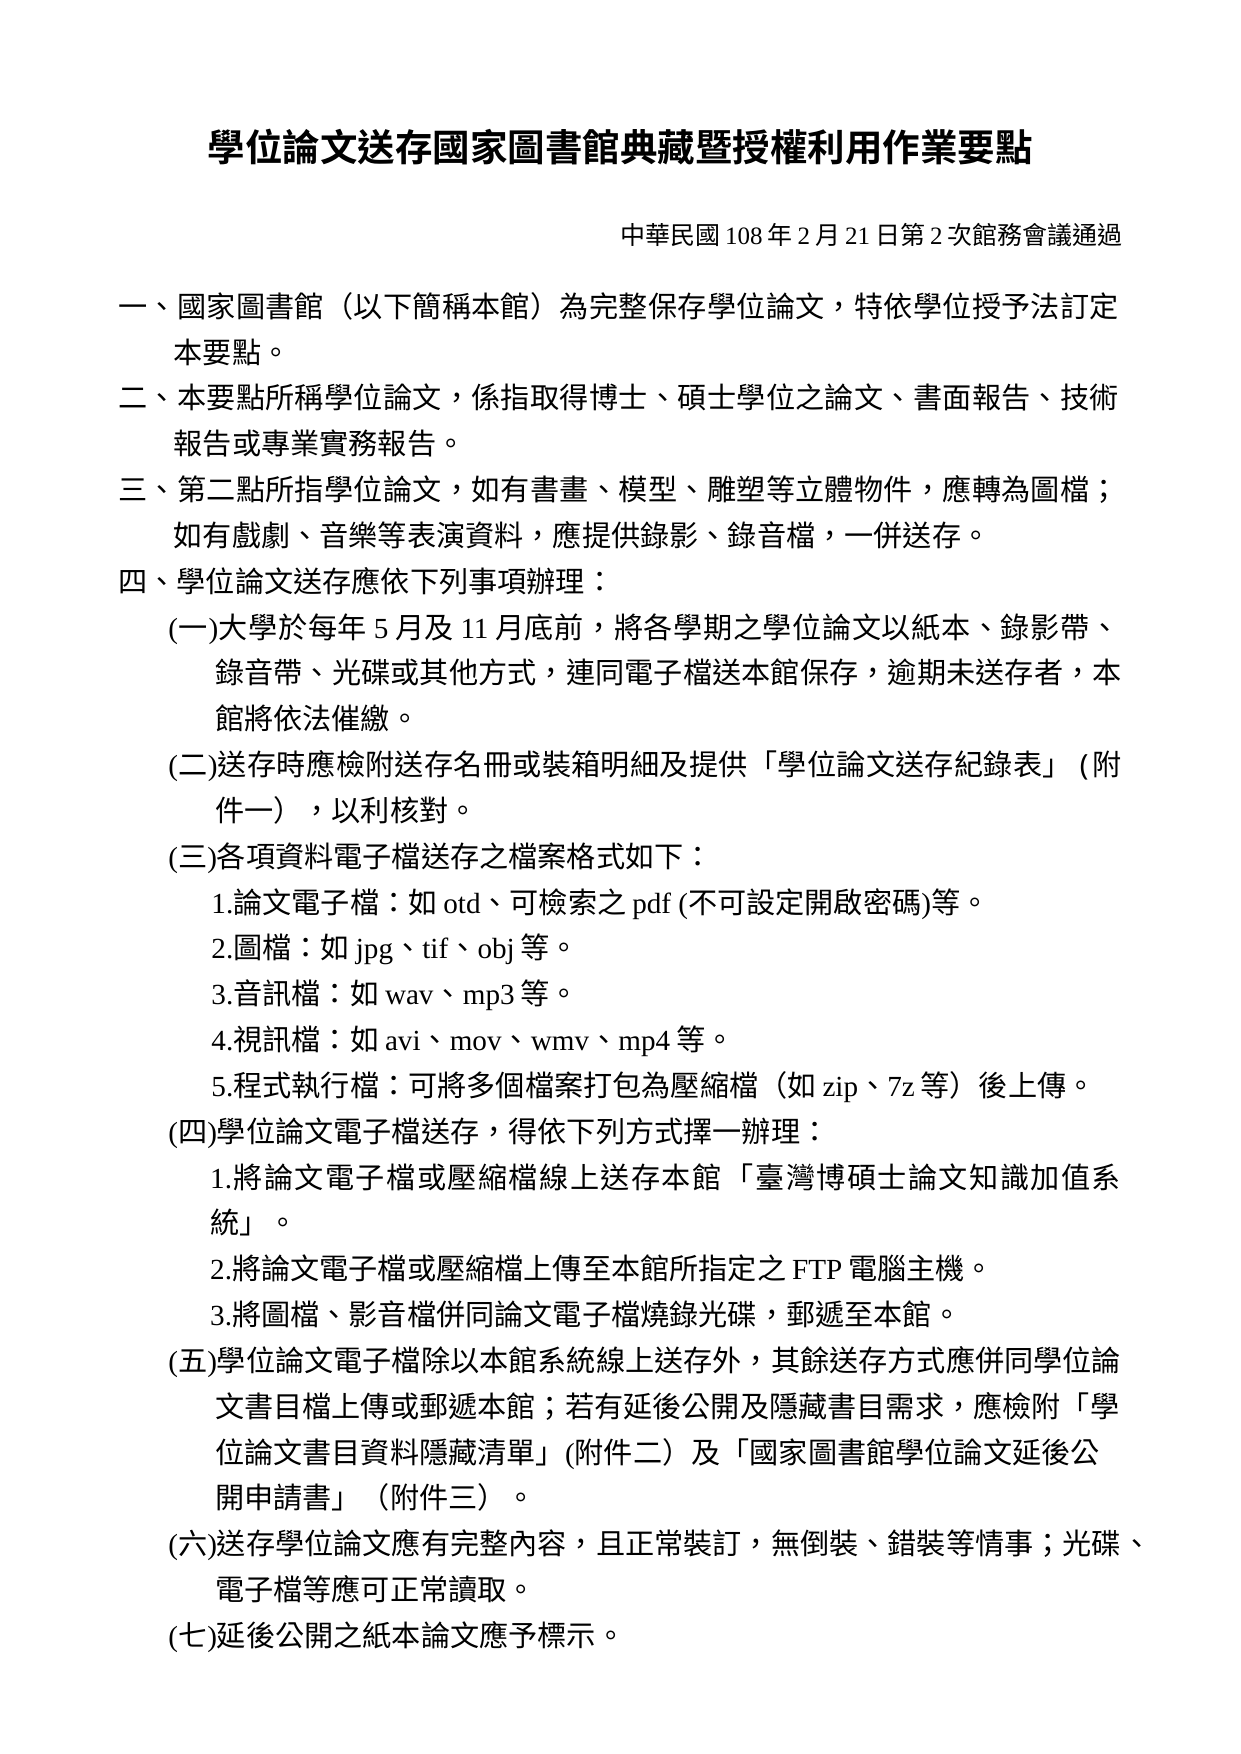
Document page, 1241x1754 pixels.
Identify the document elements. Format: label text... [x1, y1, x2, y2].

text (二)送存時應檢附送存名冊或裝箱明細及提供「學位論文送存紀錄表」(附件一），以利核對。 [168, 739, 1122, 831]
text 四、學位論文送存應依下列事項辦理： [118, 556, 1122, 601]
text 1.論文電子檔：如otd、可檢索之pdf (不可設定開啟密碼)等。 [211, 876, 1122, 922]
text (四)學位論文電子檔送存，得依下列方式擇一辦理： [168, 1106, 1122, 1151]
text (七)延後公開之紙本論文應予標示。 [168, 1610, 1122, 1656]
text 三、第二點所指學位論文，如有書畫、模型、雕塑等立體物件，應轉為圖檔；如有戲劇、音樂等表演資料，應提供錄影、錄音檔，一併送存。 [118, 464, 1122, 556]
text 一、國家圖書館（以下簡稱本館）為完整保存學位論文，特依學位授予法訂定本要點。 [118, 281, 1122, 372]
text (一)大學於每年5月及11月底前，將各學期之學位論文以紙本、錄影帶、錄音帶、光碟或其他方式，連同電子檔送本館保存，逾期未送存者，本館將依法催繳。 [168, 601, 1122, 739]
text 二、本要點所稱學位論文，係指取得博士、碩士學位之論文、書面報告、技術報告或專業實務報告。 [118, 372, 1122, 464]
text (六)送存學位論文應有完整內容，且正常裝訂，無倒裝、錯裝等情事；光碟、電子檔等應可正常讀取。 [168, 1518, 1122, 1610]
text 中華民國108年2月21日第2次館務會議通過 [118, 216, 1122, 252]
text 5.程式執行檔：可將多個檔案打包為壓縮檔（如zip、7z等）後上傳。 [173, 1060, 1122, 1106]
text 3.音訊檔：如wav、mp3等。 [173, 968, 1122, 1014]
text 2.圖檔：如jpg、tif、obj等。 [173, 922, 1122, 968]
text 2.將論文電子檔或壓縮檔上傳至本館所指定之FTP電腦主機。 [210, 1243, 1122, 1289]
text 學位論文送存國家圖書館典藏暨授權利用作業要點 [118, 118, 1122, 172]
text 1.將論文電子檔或壓縮檔線上送存本館「臺灣博碩士論文知識加值系統」。 [210, 1151, 1122, 1243]
text 4.視訊檔：如avi、mov、wmv、mp4等。 [173, 1014, 1122, 1060]
text 3.將圖檔、影音檔併同論文電子檔燒錄光碟，郵遞至本館。 [210, 1289, 1122, 1335]
text (三)各項資料電子檔送存之檔案格式如下： [168, 831, 1122, 876]
text (五)學位論文電子檔除以本館系統線上送存外，其餘送存方式應併同學位論文書目檔上傳或郵遞本館；若有延後公開及隱藏書目需求，應檢附「學位論文書目資料隱藏清單」(附件二）及「國家圖書館學位論文延後公開申請書」（附件三）。 [168, 1335, 1122, 1518]
